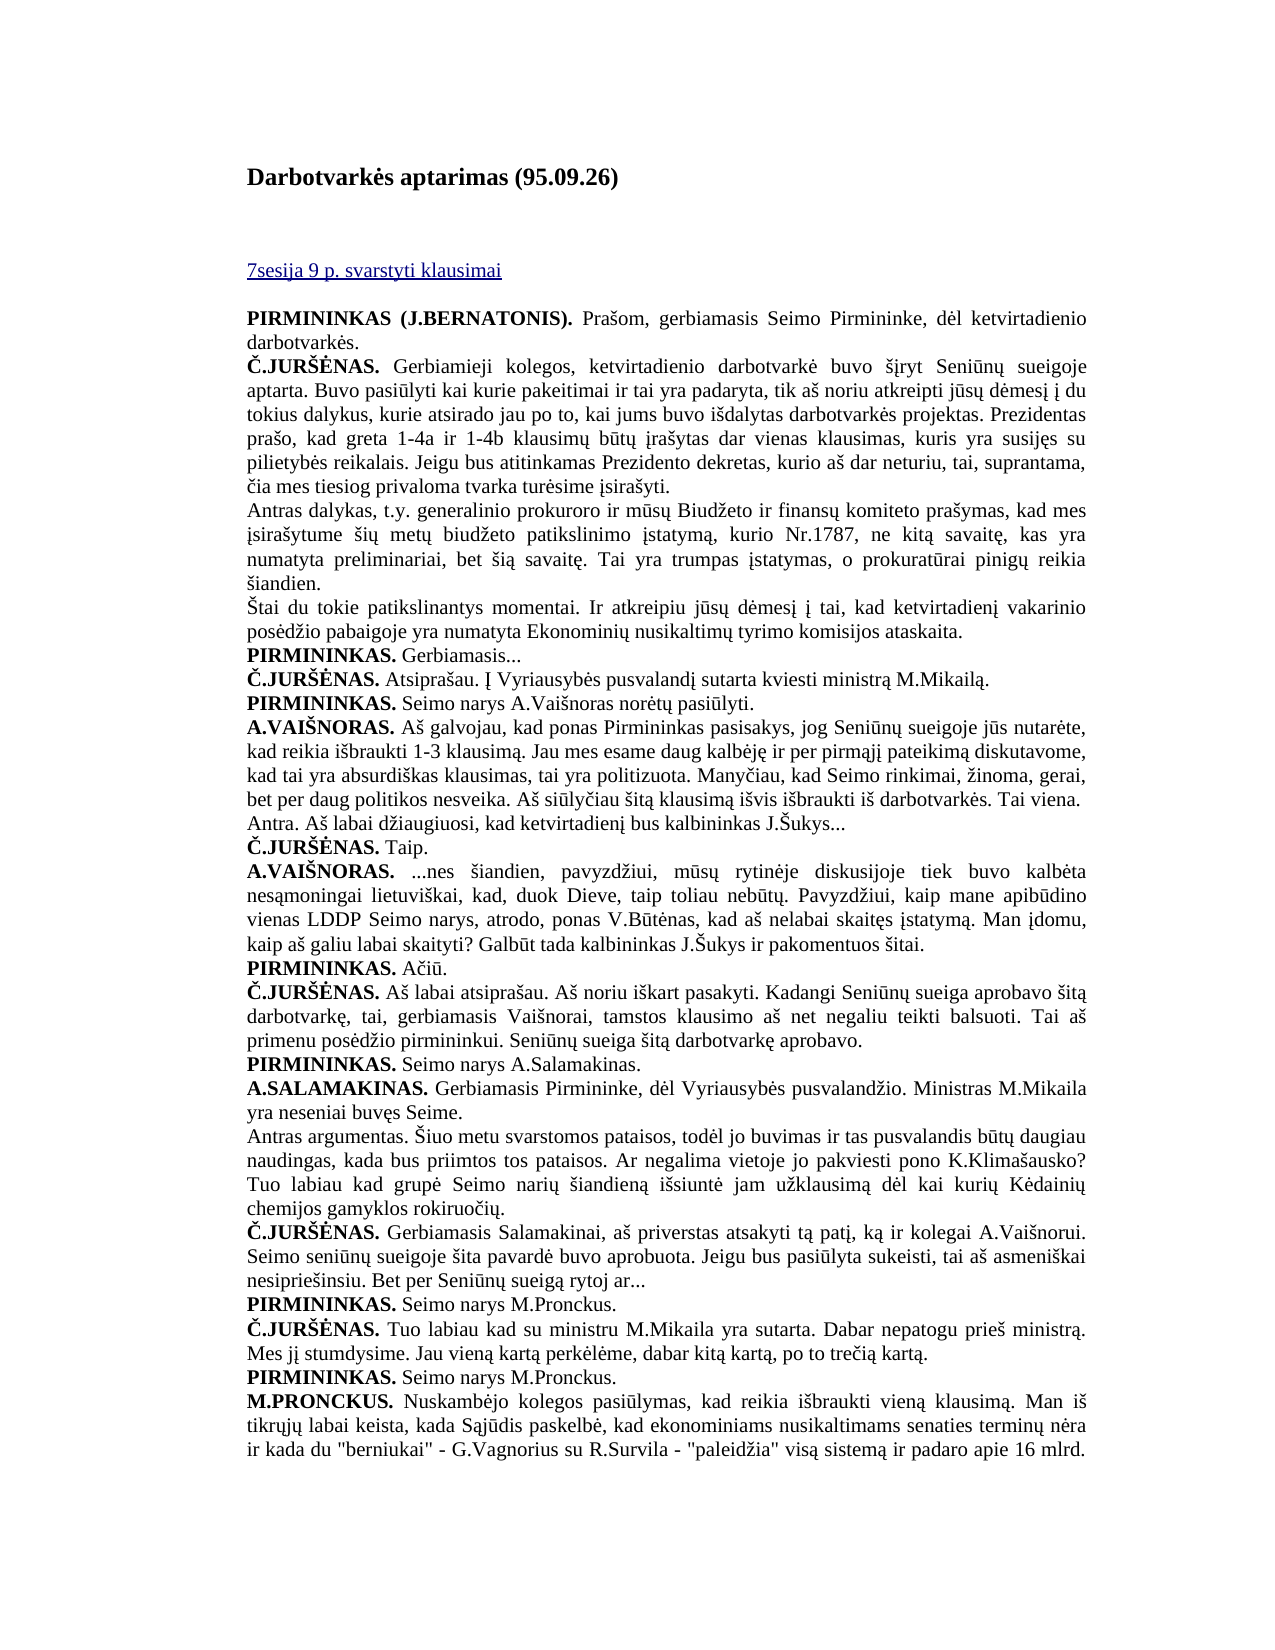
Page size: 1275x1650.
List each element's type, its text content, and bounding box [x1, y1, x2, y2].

text Darbotvarkės aptarimas (95.09.26) [247, 162, 1087, 191]
text PIRMININKAS. Seimo narys M.Pronckus. [247, 1292, 1087, 1316]
text Č.JURŠĖNAS. Taip. [247, 835, 1087, 859]
text Č.JURŠĖNAS. Gerbiamasis Salamakinai, aš priverstas atsakyti tą patį, ką ir kolegai A.Vaišnorui. Seimo seniūnų sueigoje šita pavardė buvo aprobuota. Jeigu bus pasiūlyta sukeisti, tai aš asmeniškai nesipriešinsiu. Bet per Seniūnų sueigą rytoj ar... [247, 1220, 1087, 1292]
text PIRMININKAS. Seimo narys A.Salamakinas. [247, 1052, 1087, 1076]
text Č.JURŠĖNAS. Aš labai atsiprašau. Aš noriu iškart pasakyti. Kadangi Seniūnų sueiga aprobavo šitą darbotvarkę, tai, gerbiamasis Vaišnorai, tamstos klausimo aš net negaliu teikti balsuoti. Tai aš primenu posėdžio pirmininkui. Seniūnų sueiga šitą darbotvarkę aprobavo. [247, 979, 1087, 1052]
text M.PRONCKUS. Nuskambėjo kolegos pasiūlymas, kad reikia išbraukti vieną klausimą. Man iš tikrųjų labai keista, kada Sąjūdis paskelbė, kad ekonominiams nusikaltimams senaties terminų nėra ir kada du "berniukai" - G.Vagnorius su R.Survila - "paleidžia" visą sistemą ir padaro apie 16 mlrd. [247, 1389, 1087, 1461]
text Č.JURŠĖNAS. Gerbiamieji kolegos, ketvirtadienio darbotvarkė buvo šįryt Seniūnų sueigoje aptarta. Buvo pasiūlyti kai kurie pakeitimai ir tai yra padaryta, tik aš noriu atkreipti jūsų dėmesį į du tokius dalykus, kurie atsirado jau po to, kai jums buvo išdalytas darbotvarkės projektas. Prezidentas prašo, kad greta 1-4a ir 1-4b klausimų būtų įrašytas dar vienas klausimas, kuris yra susijęs su pilietybės reikalais. Jeigu bus atitinkamas Prezidento dekretas, kurio aš dar neturiu, tai, suprantama, čia mes tiesiog privaloma tvarka turėsime įsirašyti. [247, 354, 1087, 498]
text Č.JURŠĖNAS. Tuo labiau kad su ministru M.Mikaila yra sutarta. Dabar nepatogu prieš ministrą. Mes jį stumdysime. Jau vieną kartą perkėlėme, dabar kitą kartą, po to trečią kartą. [247, 1316, 1087, 1364]
text PIRMININKAS. Seimo narys A.Vaišnoras norėtų pasiūlyti. [247, 691, 1087, 715]
text A.VAIŠNORAS. ...nes šiandien, pavyzdžiui, mūsų rytinėje diskusijoje tiek buvo kalbėta nesąmoningai lietuviškai, kad, duok Dieve, taip toliau nebūtų. Pavyzdžiui, kaip mane apibūdino vienas LDDP Seimo narys, atrodo, ponas V.Būtėnas, kad aš nelabai skaitęs įstatymą. Man įdomu, kaip aš galiu labai skaityti? Galbūt tada kalbininkas J.Šukys ir pakomentuos šitai. [247, 859, 1087, 956]
text 7sesija 9 p. svarstyti klausimai [247, 258, 1087, 282]
text Antras argumentas. Šiuo metu svarstomos pataisos, todėl jo buvimas ir tas pusvalandis būtų daugiau naudingas, kada bus priimtos tos pataisos. Ar negalima vietoje jo pakviesti pono K.Klimašausko? Tuo labiau kad grupė Seimo narių šiandieną išsiuntė jam užklausimą dėl kai kurių Kėdainių chemijos gamyklos rokiruočių. [247, 1124, 1087, 1220]
text Štai du tokie patikslinantys momentai. Ir atkreipiu jūsų dėmesį į tai, kad ketvirtadienį vakarinio posėdžio pabaigoje yra numatyta Ekonominių nusikaltimų tyrimo komisijos ataskaita. [247, 594, 1087, 643]
text PIRMININKAS. Gerbiamasis... [247, 643, 1087, 667]
text Antra. Aš labai džiaugiuosi, kad ketvirtadienį bus kalbininkas J.Šukys... [247, 811, 1087, 835]
text PIRMININKAS (J.BERNATONIS). Prašom, gerbiamasis Seimo Pirmininke, dėl ketvirtadienio darbotvarkės. [247, 306, 1087, 354]
text A.SALAMAKINAS. Gerbiamasis Pirmininke, dėl Vyriausybės pusvalandžio. Ministras M.Mikaila yra neseniai buvęs Seime. [247, 1076, 1087, 1124]
text PIRMININKAS. Ačiū. [247, 956, 1087, 979]
text Č.JURŠĖNAS. Atsiprašau. Į Vyriausybės pusvalandį sutarta kviesti ministrą M.Mikailą. [247, 667, 1087, 691]
text Antras dalykas, t.y. generalinio prokuroro ir mūsų Biudžeto ir finansų komiteto prašymas, kad mes įsirašytume šių metų biudžeto patikslinimo įstatymą, kurio Nr.1787, ne kitą savaitę, kas yra numatyta preliminariai, bet šią savaitę. Tai yra trumpas įstatymas, o prokuratūrai pinigų reikia šiandien. [247, 498, 1087, 594]
text A.VAIŠNORAS. Aš galvojau, kad ponas Pirmininkas pasisakys, jog Seniūnų sueigoje jūs nutarėte, kad reikia išbraukti 1-3 klausimą. Jau mes esame daug kalbėję ir per pirmąjį pateikimą diskutavome, kad tai yra absurdiškas klausimas, tai yra politizuota. Manyčiau, kad Seimo rinkimai, žinoma, gerai, bet per daug politikos nesveika. Aš siūlyčiau šitą klausimą išvis išbraukti iš darbotvarkės. Tai viena. [247, 715, 1087, 811]
text PIRMININKAS. Seimo narys M.Pronckus. [247, 1364, 1087, 1389]
